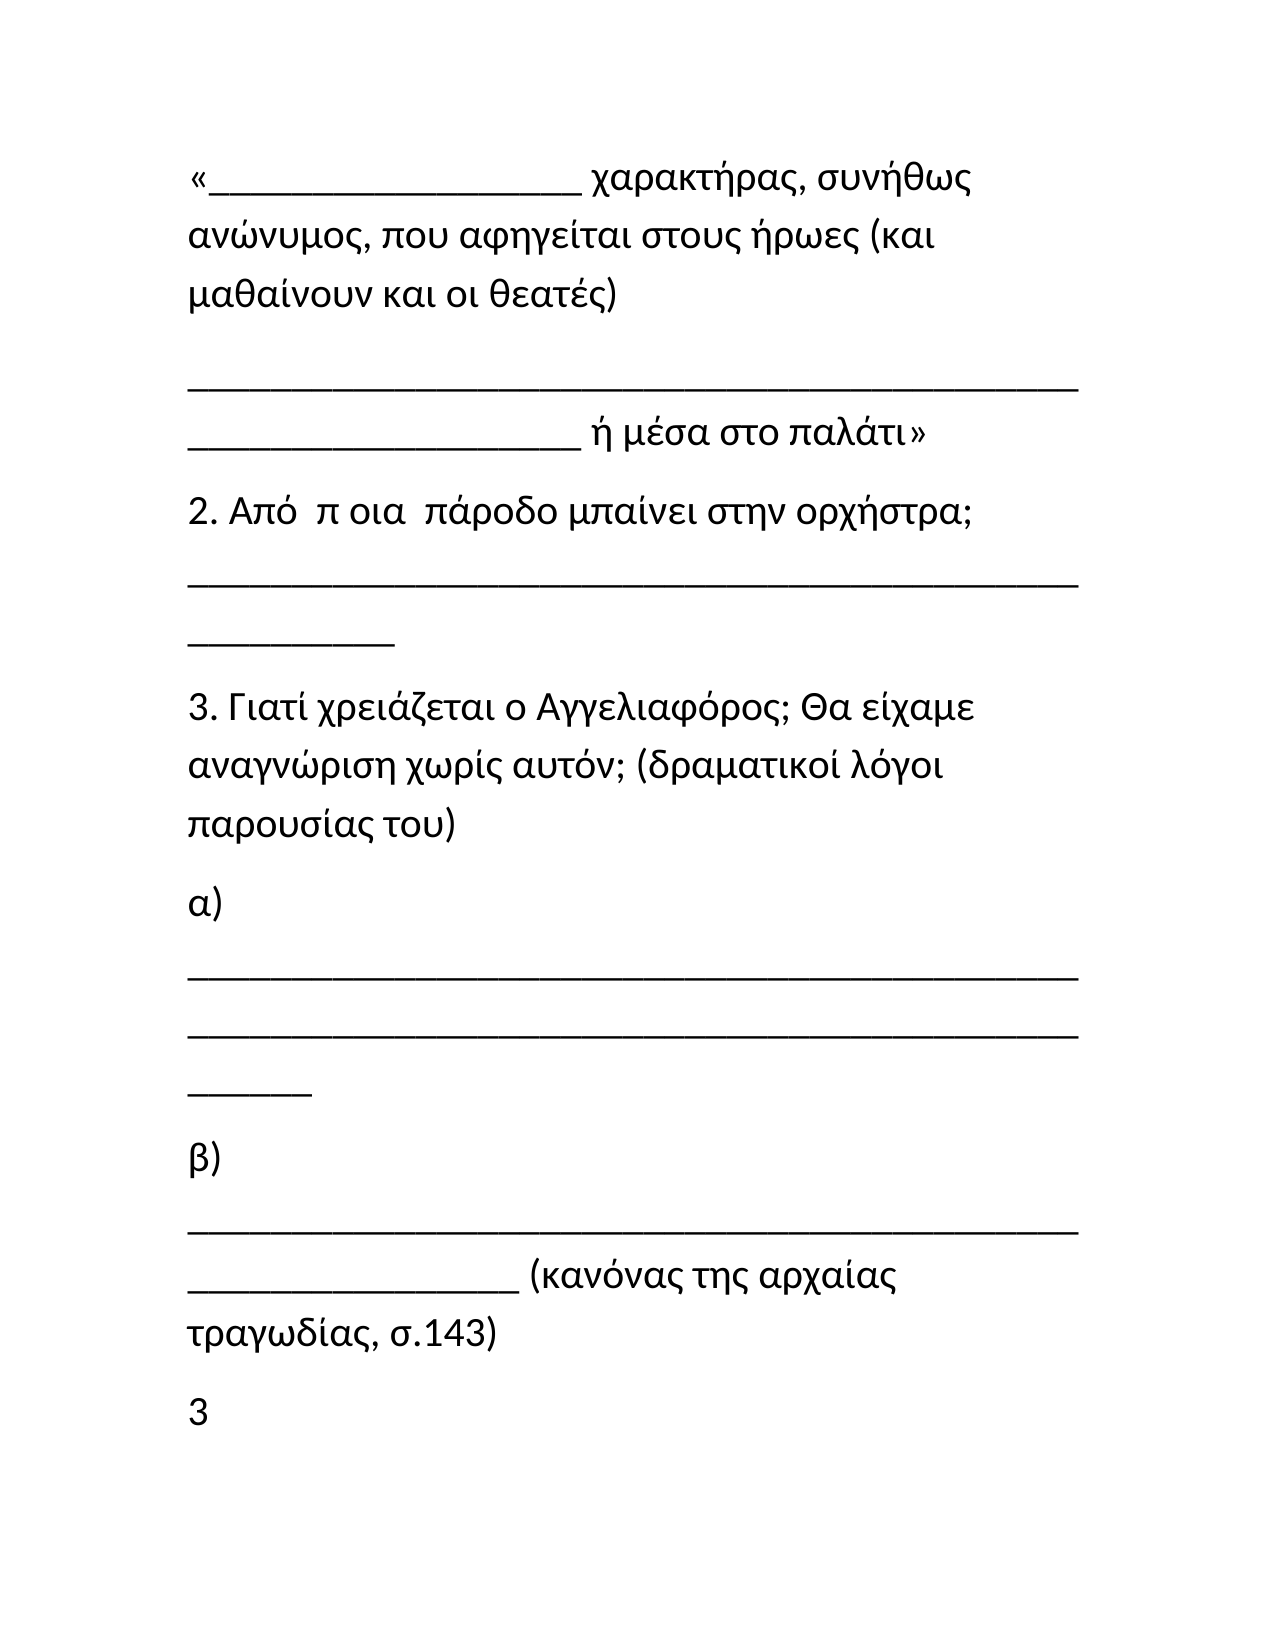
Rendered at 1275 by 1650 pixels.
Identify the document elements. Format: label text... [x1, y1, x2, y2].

text «__________________ χαρακτήρας, συνήθως ανώνυμος, που αφηγείται στους ήρωες (και μαθαίνουν και οι θεατές) [187, 150, 1087, 318]
text α) ____________________________________________________________________________________________ [187, 876, 1087, 1102]
text ______________________________________________________________ ή μέσα στο παλάτι» [187, 346, 1087, 455]
text β) ___________________________________________________________ (κανόνας της αρχαίας τραγωδίας, σ.143) [187, 1131, 1087, 1357]
text 3. Γιατί χρειάζεται ο Αγγελιαφόρος; Θα είχαμε αναγνώριση χωρίς αυτόν; (δραματικοί λόγοι παρουσίας του) [187, 680, 1087, 848]
text 2. Από π οια πάροδο μπαίνει στην ορχήστρα; _____________________________________________________ [187, 484, 1087, 652]
text 3 [187, 1385, 1087, 1436]
